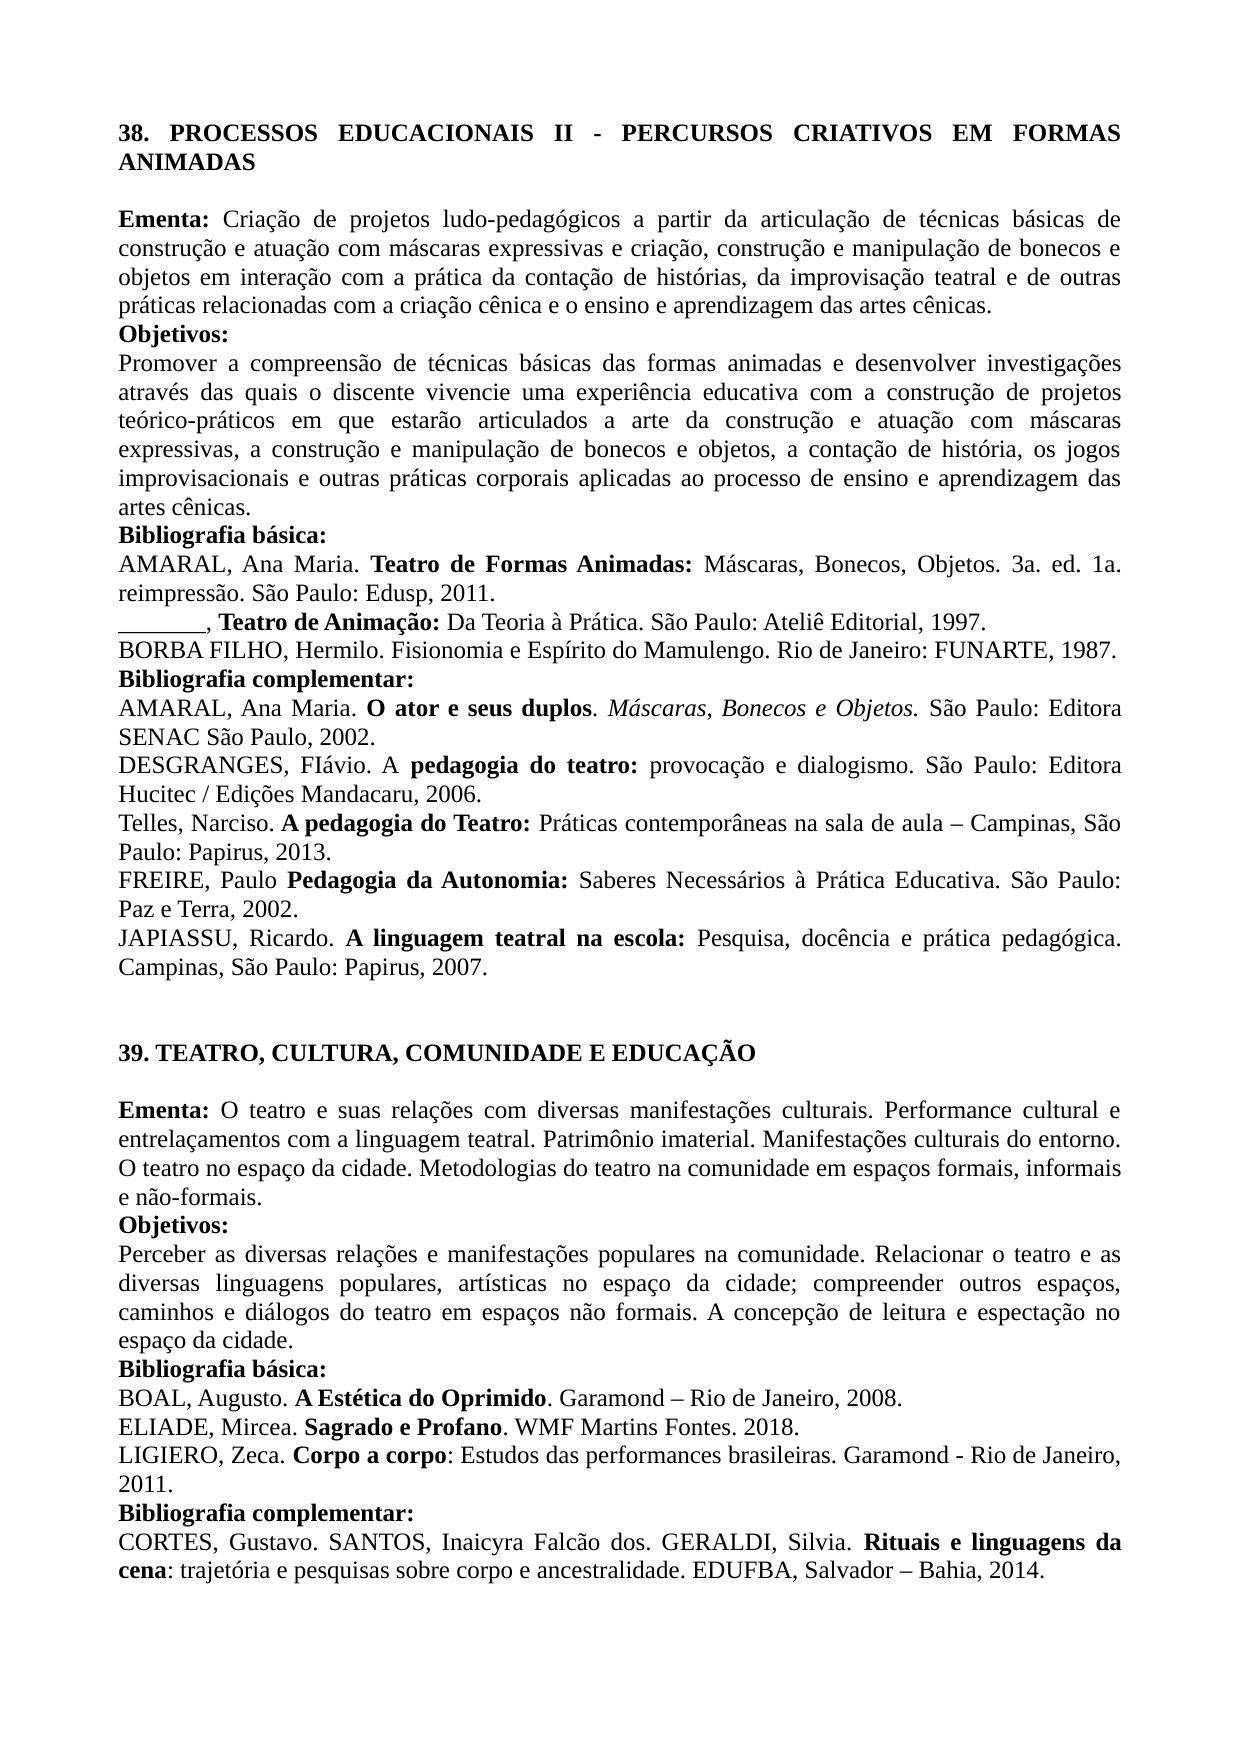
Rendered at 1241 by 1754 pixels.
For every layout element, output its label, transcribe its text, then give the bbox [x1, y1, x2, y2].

text Ementa: Criação de projetos ludo-pedagógicos a partir da articulação de técnicas básicas de construção e atuação com máscaras expressivas e criação, construção e manipulação de bonecos e objetos em interação com a prática da contação de histórias, da improvisação teatral e de outras práticas relacionadas com a criação cênica e o ensino e aprendizagem das artes cênicas. [118, 204, 1122, 319]
text CORTES, Gustavo. SANTOS, Inaicyra Falcão dos. GERALDI, Silvia. Rituais e linguagens da cena: trajetória e pesquisas sobre corpo e ancestralidade. EDUFBA, Salvador – Bahia, 2014. [118, 1527, 1122, 1584]
text Bibliografia básica: [118, 1354, 1122, 1383]
text _______, Teatro de Animação: Da Teoria à Prática. São Paulo: Ateliê Editorial, 1997. [118, 607, 1122, 636]
text AMARAL, Ana Maria. Teatro de Formas Animadas: Máscaras, Bonecos, Objetos. 3a. ed. 1a. reimpressão. São Paulo: Edusp, 2011. [118, 549, 1122, 607]
text FREIRE, Paulo Pedagogia da Autonomia: Saberes Necessários à Prática Educativa. São Paulo: Paz e Terra, 2002. [118, 866, 1122, 923]
text BOAL, Augusto. A Estética do Oprimido. Garamond – Rio de Janeiro, 2008. [118, 1383, 1122, 1412]
text ELIADE, Mircea. Sagrado e Profano. WMF Martins Fontes. 2018. [118, 1412, 1122, 1441]
text Bibliografia complementar: [118, 664, 1122, 693]
text BORBA FILHO, Hermilo. Fisionomia e Espírito do Mamulengo. Rio de Janeiro: FUNARTE, 1987. [118, 636, 1122, 664]
text Bibliografia básica: [118, 521, 1122, 549]
text 38. PROCESSOS EDUCACIONAIS II - PERCURSOS CRIATIVOS EM FORMAS ANIMADAS [118, 118, 1122, 176]
text Ementa: O teatro e suas relações com diversas manifestações culturais. Performance cultural e entrelaçamentos com a linguagem teatral. Patrimônio imaterial. Manifestações culturais do entorno. O teatro no espaço da cidade. Metodologias do teatro na comunidade em espaços formais, informais e não-formais. [118, 1096, 1122, 1211]
text Telles, Narciso. A pedagogia do Teatro: Práticas contemporâneas na sala de aula – Campinas, São Paulo: Papirus, 2013. [118, 808, 1122, 866]
text Objetivos: [118, 1211, 1122, 1239]
text Promover a compreensão de técnicas básicas das formas animadas e desenvolver investigações através das quais o discente vivencie uma experiência educativa com a construção de projetos teórico-práticos em que estarão articulados a arte da construção e atuação com máscaras expressivas, a construção e manipulação de bonecos e objetos, a contação de história, os jogos improvisacionais e outras práticas corporais aplicadas ao processo de ensino e aprendizagem das artes cênicas. [118, 348, 1122, 521]
text AMARAL, Ana Maria. O ator e seus duplos. Máscaras, Bonecos e Objetos. São Paulo: Editora SENAC São Paulo, 2002. [118, 693, 1122, 751]
text Objetivos: [118, 319, 1122, 348]
text DESGRANGES, FIávio. A pedagogia do teatro: provocação e dialogismo. São Paulo: Editora Hucitec / Edições Mandacaru, 2006. [118, 751, 1122, 808]
text 39. TEATRO, CULTURA, COMUNIDADE E EDUCAÇÃO [118, 1038, 1122, 1067]
text LIGIERO, Zeca. Corpo a corpo: Estudos das performances brasileiras. Garamond - Rio de Janeiro, 2011. [118, 1441, 1122, 1498]
text JAPIASSU, Ricardo. A linguagem teatral na escola: Pesquisa, docência e prática pedagógica. Campinas, São Paulo: Papirus, 2007. [118, 923, 1122, 981]
text Perceber as diversas relações e manifestações populares na comunidade. Relacionar o teatro e as diversas linguagens populares, artísticas no espaço da cidade; compreender outros espaços, caminhos e diálogos do teatro em espaços não formais. A concepção de leitura e espectação no espaço da cidade. [118, 1239, 1122, 1354]
text Bibliografia complementar: [118, 1498, 1122, 1527]
